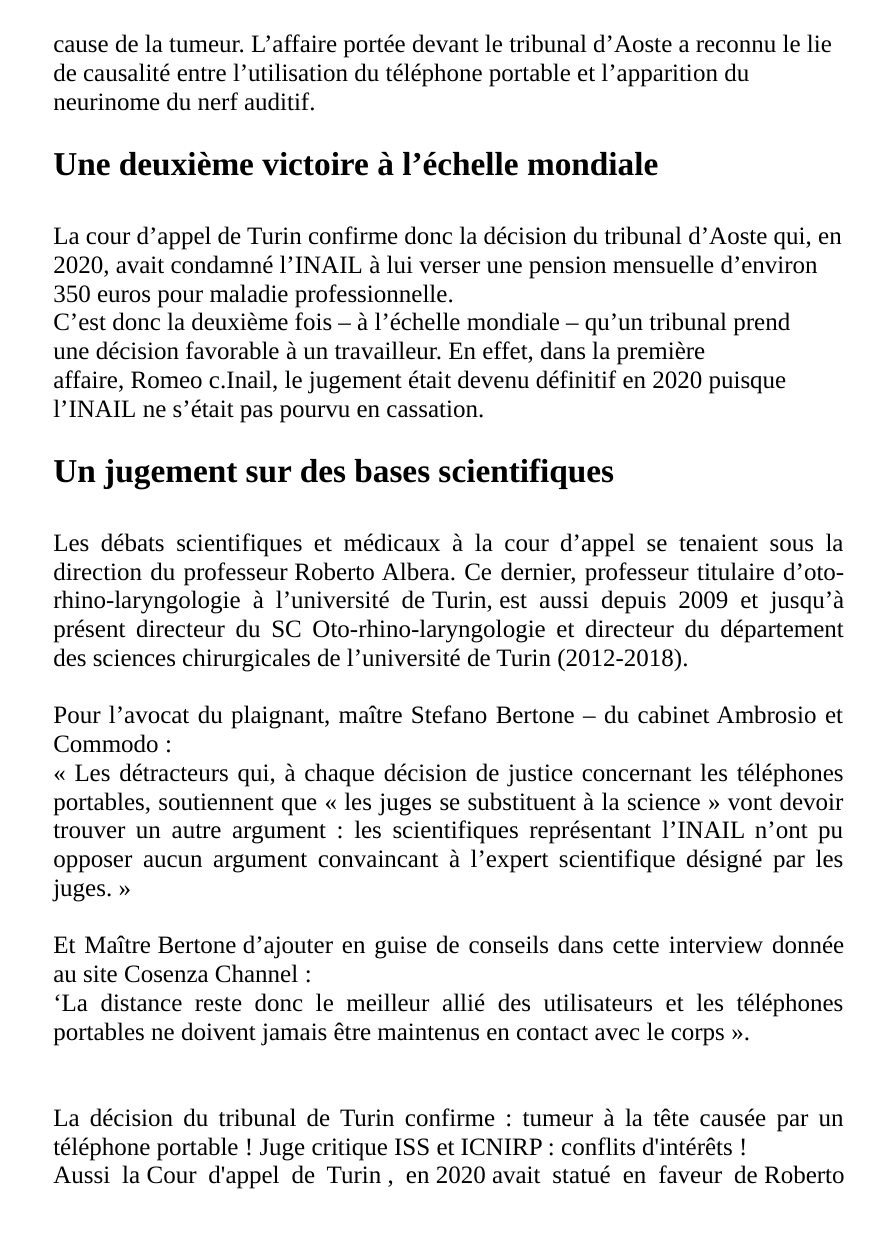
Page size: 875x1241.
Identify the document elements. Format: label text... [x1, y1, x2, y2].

text Une deuxième victoire à l’échelle mondiale [53, 144, 844, 183]
text Les débats scientifiques et médicaux à la cour d’appel se tenaient sous la direction du professeur Roberto Albera. Ce dernier, professeur titulaire d’oto-rhino-laryngologie à l’université de Turin, est aussi depuis 2009 et jusqu’à présent directeur du SC Oto-rhino-laryngologie et directeur du département des sciences chirurgicales de l’université de Turin (2012-2018). [53, 528, 844, 672]
text Un jugement sur des bases scientifiques [53, 451, 844, 489]
text La cour d’appel de Turin confirme donc la décision du tribunal d’Aoste qui, en 2020, avait condamné l’INAIL à lui verser une pension mensuelle d’environ 350 euros pour maladie professionnelle. [53, 221, 844, 307]
text La décision du tribunal de Turin confirme : tumeur à la tête causée par un téléphone portable ! Juge critique ISS et ICNIRP : conflits d'intérêts ! [53, 1103, 844, 1160]
text Et Maître Bertone d’ajouter en guise de conseils dans cette interview donnée au site Cosenza Channel : [53, 930, 844, 988]
text Pour l’avocat du plaignant, maître Stefano Bertone – du cabinet Ambrosio et Commodo : [53, 700, 844, 758]
text C’est donc la deuxième fois – à l’échelle mondiale – qu’un tribunal prend une décision favorable à un travailleur. En effet, dans la première affaire, Romeo c.Inail, le jugement était devenu définitif en 2020 puisque l’INAIL ne s’était pas pourvu en cassation. [53, 307, 844, 422]
text ‘La distance reste donc le meilleur allié des utilisateurs et les téléphones portables ne doivent jamais être maintenus en contact avec le corps ». [53, 988, 844, 1045]
text « Les détracteurs qui, à chaque décision de justice concernant les téléphones portables, soutiennent que « les juges se substituent à la science » vont devoir trouver un autre argument : les scientifiques représentant l’INAIL n’ont pu opposer aucun argument convaincant à l’expert scientifique désigné par les juges. » [53, 758, 844, 902]
text Aussi la Cour d'appel de Turin , en 2020 avait statué en faveur de Roberto [53, 1160, 844, 1189]
text cause de la tumeur. L’affaire portée devant le tribunal d’Aoste a reconnu le lie de causalité entre l’utilisation du téléphone portable et l’apparition du neurinome du nerf auditif. [53, 29, 844, 116]
